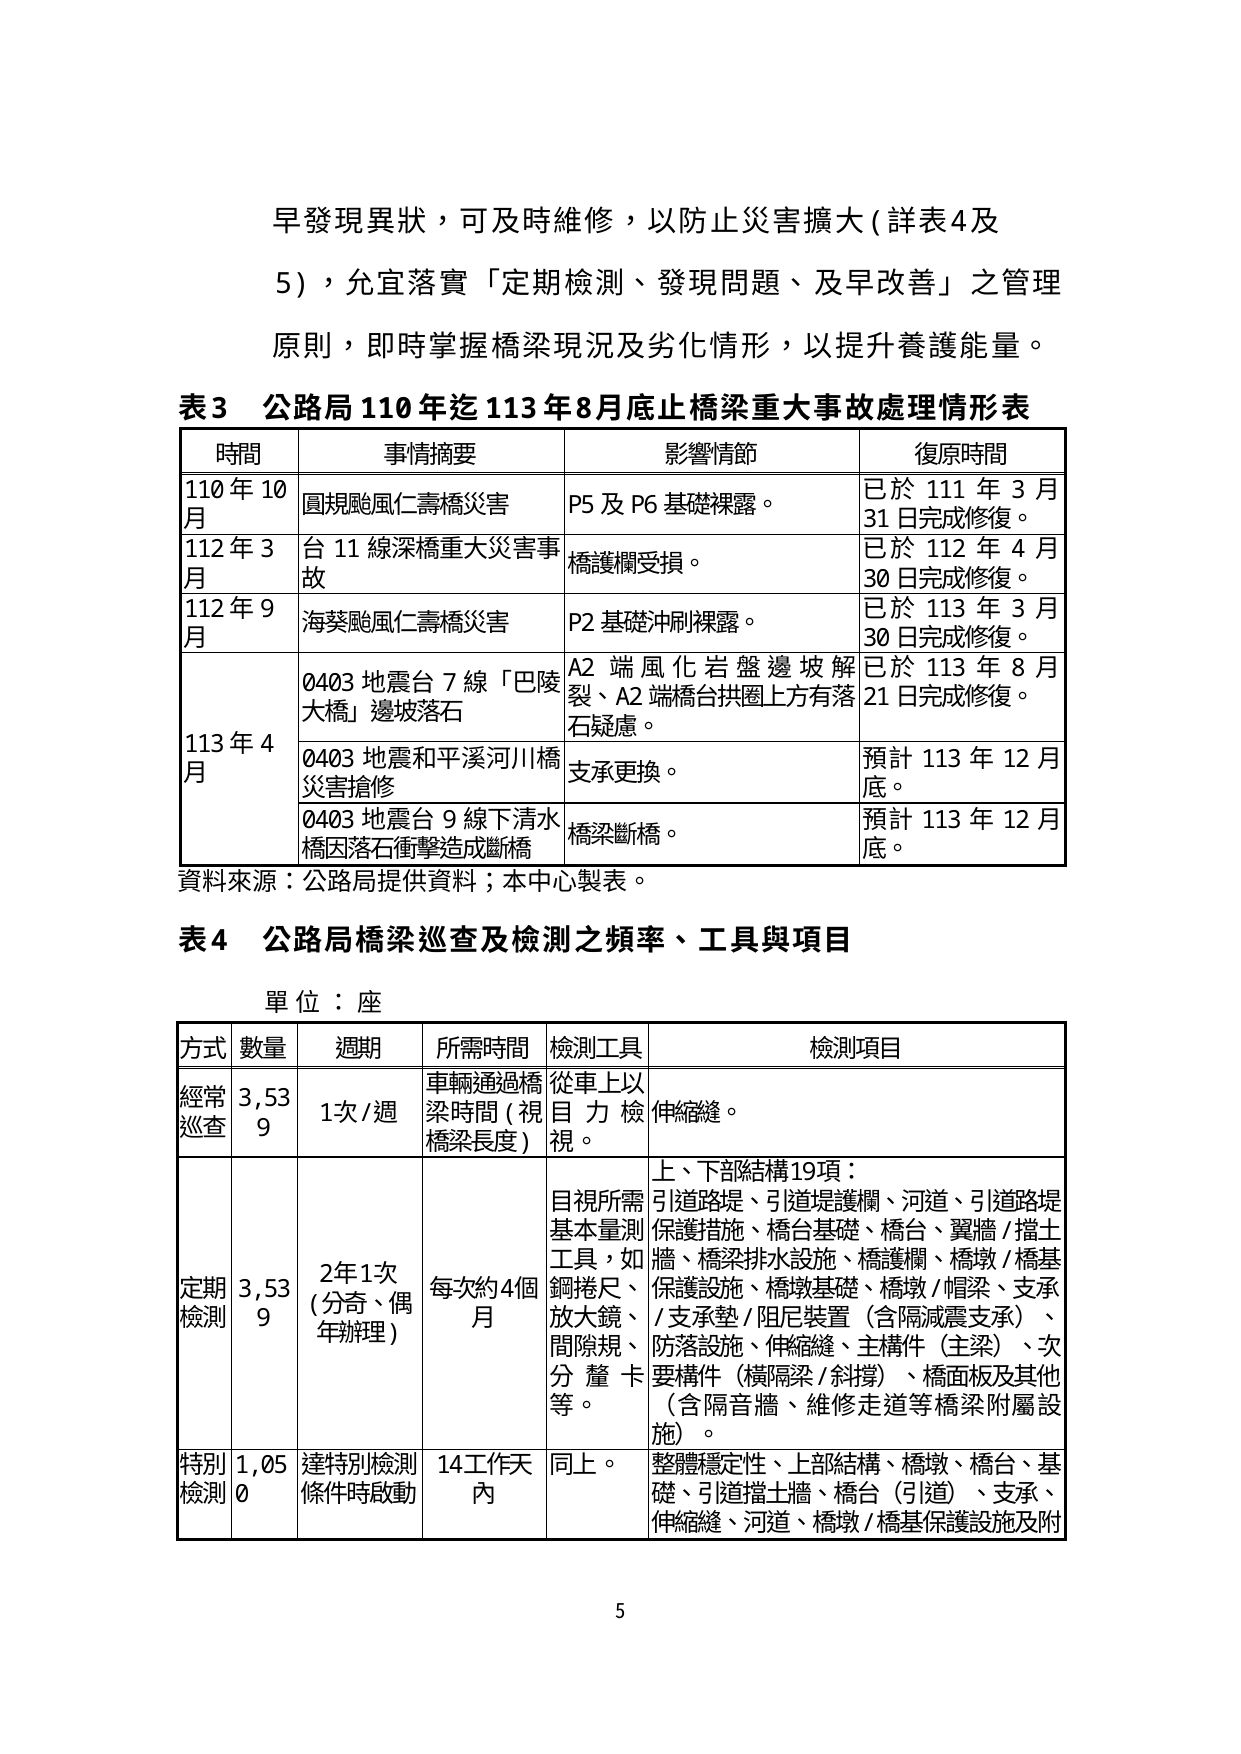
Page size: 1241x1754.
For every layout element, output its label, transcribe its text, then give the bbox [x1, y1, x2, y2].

table_header 影響情節 [565, 430, 859, 472]
table_header 復原時間 [860, 430, 1064, 472]
table_cell 0403地震和平溪河川橋災害搶修 [299, 742, 564, 802]
table_cell 14工作天內 [423, 1450, 546, 1538]
table_header 方式 [179, 1024, 231, 1066]
table_cell A2端風化岩盤邊坡解裂、A2端橋台拱圈上方有落石疑慮。 [565, 653, 859, 741]
table_cell P2基礎沖刷裸露。 [565, 594, 859, 652]
table_cell 3,539 [232, 1158, 297, 1449]
table_header 週期 [298, 1024, 422, 1066]
table_cell 0403地震台7線「巴陵大橋」邊坡落石 [299, 653, 564, 741]
table_cell 整體穩定性、上部結構、橋墩、橋台、基礎、引道擋土牆、橋台（引道）、支承、伸縮縫、河道、橋墩/橋基保護設施及附 [649, 1450, 1064, 1538]
table_cell 0403地震台9線下清水橋因落石衝擊造成斷橋 [299, 804, 564, 864]
text 資料來源：公路局提供資料；本中心製表。 [177, 867, 1063, 896]
table_cell 113年4月 [182, 653, 298, 864]
text 自108年宜蘭南方澳大橋發生無預警斷裂後，迄今陸續發生多起公路局權管橋梁災害事故，113年4月3日因花蓮發生規模7.2強震，導致台9線下清水橋因落石衝擊造成斷橋(詳表3)，反映出橋梁安全受氣候變遷及地震等天然災害之影響日增，因此彰顯路橋養護與安全之重要性。該局管理全國省道公路橋梁約3,539座，現有橋梁平均橋齡約26.24年，為維橋梁之安全，每週辦理1次經常巡查、另每2年至少辦理1次定期檢，及遇天災或人為因素致災時，則啟動特別檢測(共分5類，列管數量共計1,050座)，及早發現異狀，可及時維修，以防止災害擴大(詳表4及5)，允宜落實「定期檢測、發現問題、及早改善」之管理原則，即時掌握橋梁現況及劣化情形，以提升養護能量。 [266, 177, 1063, 365]
table_cell 2年1次 (分奇、偶年辦理) [298, 1158, 422, 1449]
table_cell 1,050 [232, 1450, 297, 1538]
table_header 時間 [182, 430, 298, 472]
table_cell 已於113年3月30日完成修復。 [860, 594, 1064, 652]
table_cell 台11線深橋重大災害事故 [299, 535, 564, 593]
table_cell 112年9月 [182, 594, 298, 652]
table_cell 預計113年12月底。 [860, 804, 1064, 864]
table_cell 同上。 [547, 1450, 648, 1538]
table_cell 特別 檢測 [179, 1450, 231, 1538]
table_cell 1次/週 [298, 1069, 422, 1156]
table_cell P5及P6基礎裸露。 [565, 475, 859, 533]
table_cell 橋梁斷橋。 [565, 804, 859, 864]
table_cell 經常 巡查 [179, 1069, 231, 1156]
table_cell 支承更換。 [565, 742, 859, 802]
table_cell 伸縮縫。 [649, 1069, 1064, 1156]
text 表4 公路局橋梁巡查及檢測之頻率、工具與項目 單位：座 [177, 896, 1063, 1021]
table_cell 已於111年3月31日完成修復。 [860, 475, 1064, 533]
table_cell 車輛通過橋梁時間(視橋梁長度) [423, 1069, 546, 1156]
table_cell 定期 檢測 [179, 1158, 231, 1449]
table_header 檢測項目 [649, 1024, 1064, 1066]
table_cell 已於112年4月30日完成修復。 [860, 535, 1064, 593]
table_header 檢測工具 [547, 1024, 648, 1066]
table_cell 上、下部結構19項： 引道路堤、引道堤護欄、河道、引道路堤保護措施、橋台基礎、橋台、翼牆/擋土牆、橋梁排水設施、橋護欄、橋墩/橋基保護設施、橋墩基礎、橋墩/帽梁、支承/支承墊/阻尼裝置（含隔減震支承）、防落設施、伸縮縫、主構件（主梁）、次要構件（橫隔梁/斜撐）、橋面板及其他（含隔音牆、維修走道等橋梁附屬設施）。 [649, 1158, 1064, 1449]
table_cell 112年3月 [182, 535, 298, 593]
table_cell 110年10月 [182, 475, 298, 533]
text 表3 公路局110年迄113年8月底止橋梁重大事故處理情形表 [177, 365, 1063, 427]
table_cell 目視所需基本量測工具，如鋼捲尺、放大鏡、間隙規、分釐卡等。 [547, 1158, 648, 1449]
table_cell 達特別檢測條件時啟動 [298, 1450, 422, 1538]
table_header 事情摘要 [299, 430, 564, 472]
table_cell 海葵颱風仁壽橋災害 [299, 594, 564, 652]
table_cell 已於113年8月21日完成修復。 [860, 653, 1064, 741]
table_cell 每次約4個月 [423, 1158, 546, 1449]
table_cell 橋護欄受損。 [565, 535, 859, 593]
table_cell 3,539 [232, 1069, 297, 1156]
table_cell 預計113年12月底。 [860, 742, 1064, 802]
table_header 數量 [232, 1024, 297, 1066]
table_cell 從車上以目力檢視。 [547, 1069, 648, 1156]
table_cell 圓規颱風仁壽橋災害 [299, 475, 564, 533]
table_header 所需時間 [423, 1024, 546, 1066]
